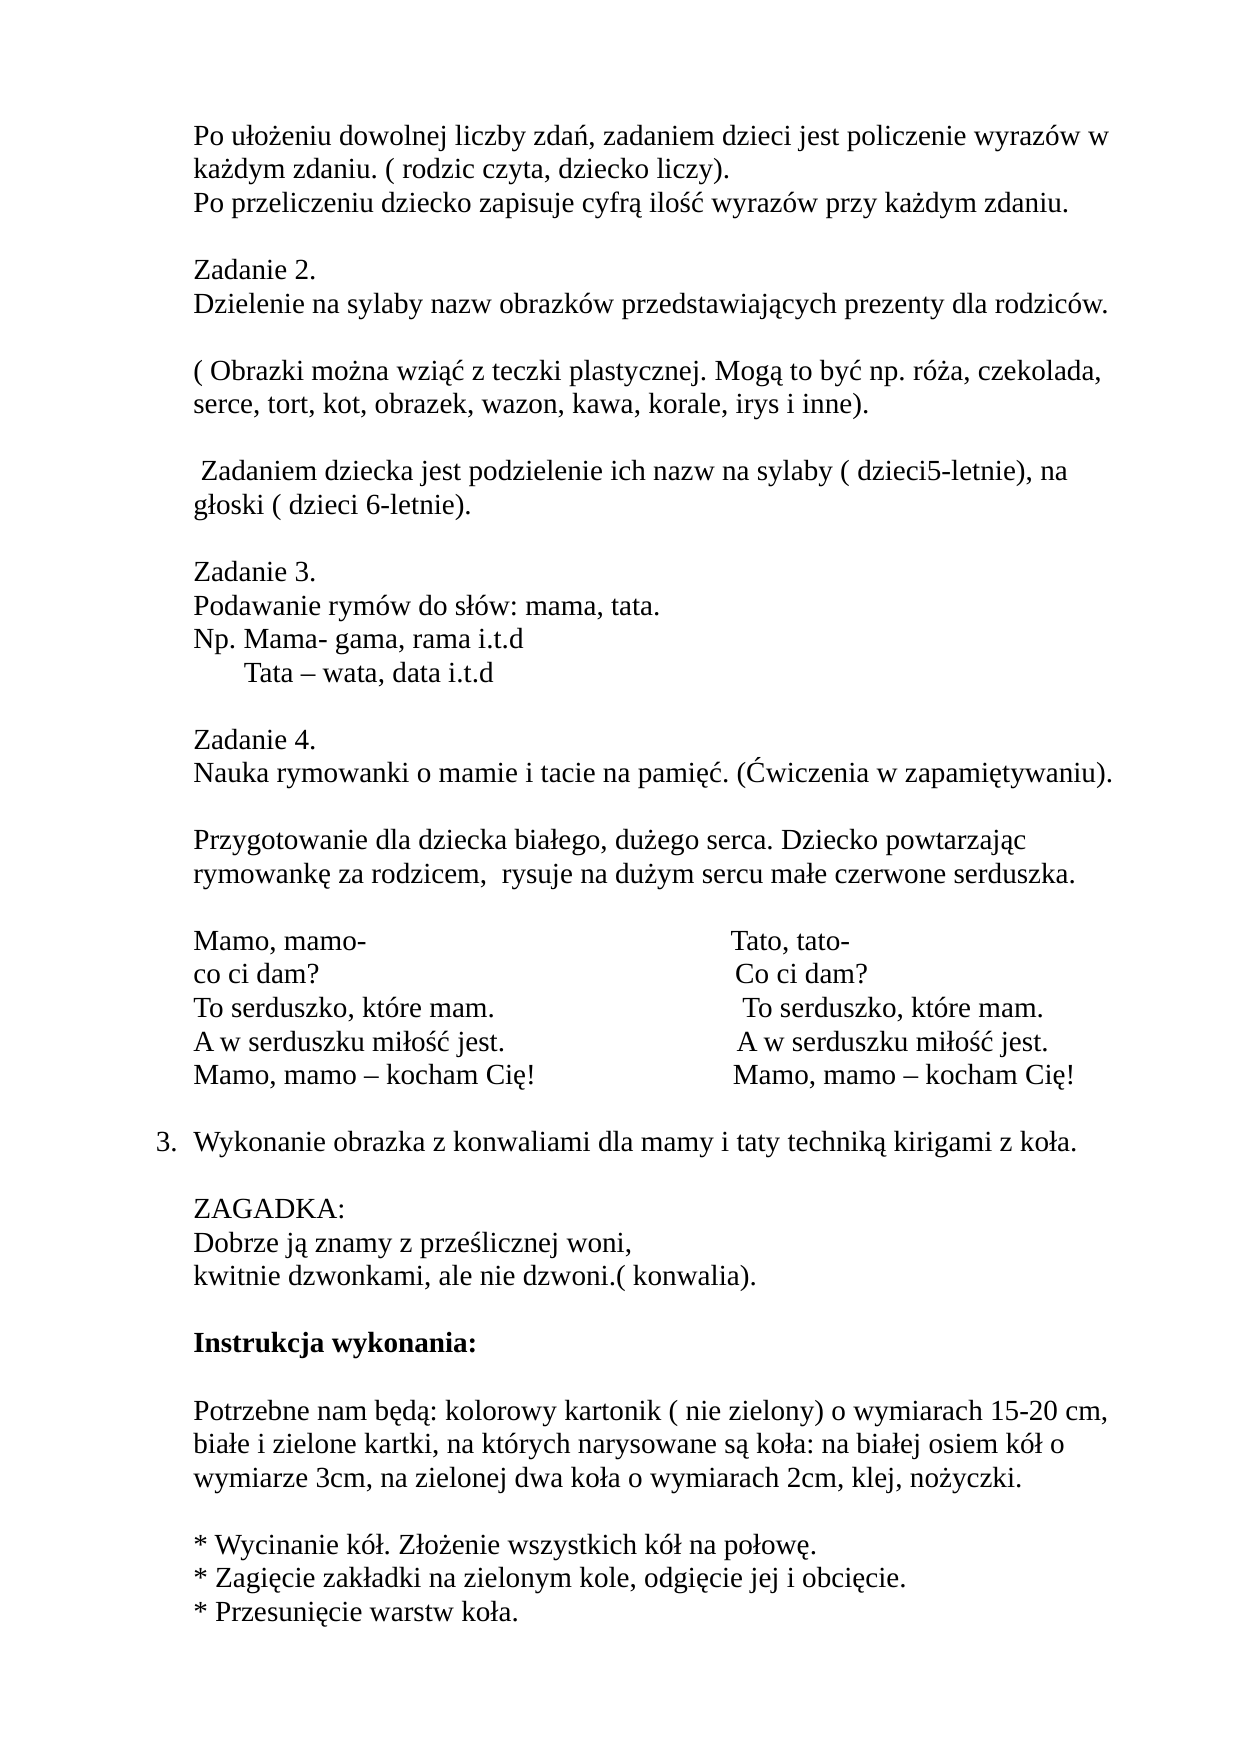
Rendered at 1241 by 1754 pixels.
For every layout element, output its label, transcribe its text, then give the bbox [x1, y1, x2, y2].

list Zadanie 4. [156, 722, 1122, 755]
list kwitnie dzwonkami, ale nie dzwoni.( konwalia). [156, 1258, 1122, 1292]
list Nauka rymowanki o mamie i tacie na pamięć. (Ćwiczenia w zapamiętywaniu). [156, 755, 1122, 789]
list A w serduszku miłość jest. A w serduszku miłość jest. [156, 1024, 1122, 1057]
list Zadanie 2. [156, 252, 1122, 286]
list ( Obrazki można wziąć z teczki plastycznej. Mogą to być np. róża, czekolada, serce, tort, kot, obrazek, wazon, kawa, korale, irys i inne). [156, 353, 1122, 420]
list * Zagięcie zakładki na zielonym kole, odgięcie jej i obcięcie. [156, 1560, 1122, 1594]
list Po przeliczeniu dziecko zapisuje cyfrą ilość wyrazów przy każdym zdaniu. [156, 185, 1122, 219]
list Potrzebne nam będą: kolorowy kartonik ( nie zielony) o wymiarach 15-20 cm, [156, 1393, 1122, 1426]
list białe i zielone kartki, na których narysowane są koła: na białej osiem kół o wymiarze 3cm, na zielonej dwa koła o wymiarach 2cm, klej, nożyczki. [156, 1426, 1122, 1493]
list Wykonanie obrazka z konwaliami dla mamy i taty techniką kirigami z koła. [156, 1124, 1122, 1158]
list Np. Mama- gama, rama i.t.d [156, 621, 1122, 655]
list Po ułożeniu dowolnej liczby zdań, zadaniem dzieci jest policzenie wyrazów w każdym zdaniu. ( rodzic czyta, dziecko liczy). [156, 118, 1122, 185]
list Mamo, mamo – kocham Cię! Mamo, mamo – kocham Cię! [156, 1057, 1122, 1091]
list * Wycinanie kół. Złożenie wszystkich kół na połowę. [156, 1527, 1122, 1560]
list Instrukcja wykonania: [156, 1326, 1122, 1359]
list Podawanie rymów do słów: mama, tata. [156, 588, 1122, 621]
list Zadaniem dziecka jest podzielenie ich nazw na sylaby ( dzieci5-letnie), na głoski ( dzieci 6-letnie). [156, 453, 1122, 521]
list To serduszko, które mam. To serduszko, które mam. [156, 990, 1122, 1024]
list ZAGADKA: [156, 1191, 1122, 1225]
list Dobrze ją znamy z prześlicznej woni, [156, 1225, 1122, 1258]
list Przygotowanie dla dziecka białego, dużego serca. Dziecko powtarzając rymowankę za rodzicem, rysuje na dużym sercu małe czerwone serduszka. [156, 822, 1122, 889]
list co ci dam? Co ci dam? [156, 957, 1122, 990]
list Zadanie 3. [156, 554, 1122, 588]
list * Przesunięcie warstw koła. [156, 1594, 1122, 1627]
list Mamo, mamo- Tato, tato- [156, 923, 1122, 957]
list Tata – wata, data i.t.d [156, 655, 1122, 688]
list Dzielenie na sylaby nazw obrazków przedstawiających prezenty dla rodziców. [156, 286, 1122, 319]
